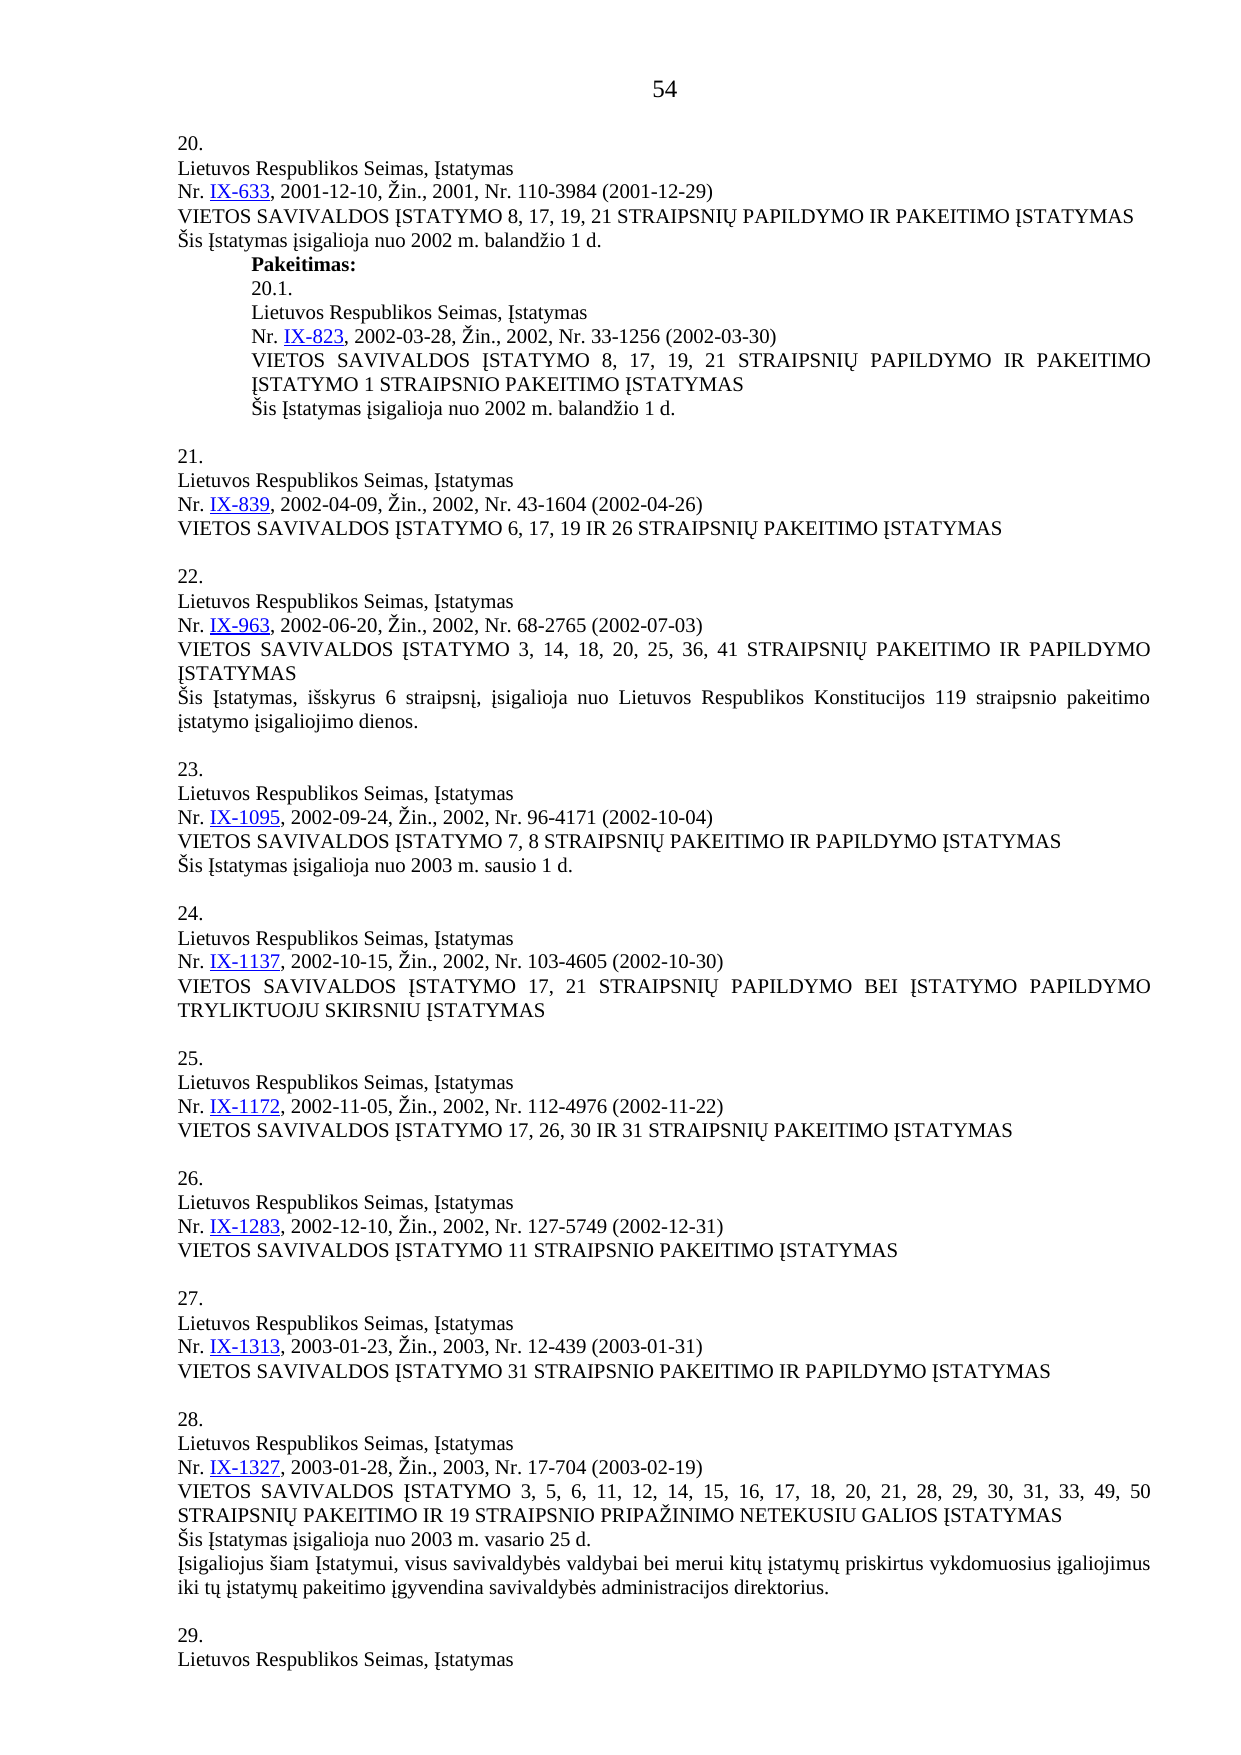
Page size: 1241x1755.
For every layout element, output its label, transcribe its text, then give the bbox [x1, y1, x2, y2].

text Nr. IX-1283, 2002-12-10, Žin., 2002, Nr. 127-5749 (2002-12-31) [177, 1214, 1152, 1238]
text VIETOS SAVIVALDOS ĮSTATYMO 31 STRAIPSNIO PAKEITIMO IR PAPILDYMO ĮSTATYMAS [177, 1358, 1152, 1383]
text Nr. IX-963, 2002-06-20, Žin., 2002, Nr. 68-2765 (2002-07-03) [177, 613, 1152, 637]
text 29. [177, 1623, 1152, 1647]
text Šis Įstatymas, išskyrus 6 straipsnį, įsigalioja nuo Lietuvos Respublikos Konstitucijos 119 straipsnio pakeitimo įstatymo įsigaliojimo dienos. [177, 685, 1152, 733]
text Lietuvos Respublikos Seimas, Įstatymas [177, 300, 1152, 324]
text VIETOS SAVIVALDOS ĮSTATYMO 6, 17, 19 IR 26 STRAIPSNIŲ PAKEITIMO ĮSTATYMAS [177, 516, 1152, 540]
text 28. [177, 1407, 1152, 1431]
text Lietuvos Respublikos Seimas, Įstatymas [177, 1070, 1152, 1094]
text Nr. IX-1327, 2003-01-28, Žin., 2003, Nr. 17-704 (2003-02-19) [177, 1455, 1152, 1479]
text VIETOS SAVIVALDOS ĮSTATYMO 17, 21 STRAIPSNIŲ PAPILDYMO BEI ĮSTATYMO PAPILDYMO TRYLIKTUOJU SKIRSNIU ĮSTATYMAS [177, 973, 1152, 1022]
text VIETOS SAVIVALDOS ĮSTATYMO 8, 17, 19, 21 STRAIPSNIŲ PAPILDYMO IR PAKEITIMO ĮSTATYMO 1 STRAIPSNIO PAKEITIMO ĮSTATYMAS [251, 348, 1152, 396]
text Šis Įstatymas įsigalioja nuo 2002 m. balandžio 1 d. [177, 396, 1152, 420]
text 26. [177, 1166, 1152, 1190]
text Lietuvos Respublikos Seimas, Įstatymas [177, 781, 1152, 805]
text Lietuvos Respublikos Seimas, Įstatymas [177, 1190, 1152, 1214]
text Nr. IX-823, 2002-03-28, Žin., 2002, Nr. 33-1256 (2002-03-30) [177, 324, 1152, 348]
text 20. [177, 131, 1152, 155]
text Šis Įstatymas įsigalioja nuo 2003 m. sausio 1 d. [177, 853, 1152, 877]
text Lietuvos Respublikos Seimas, Įstatymas [177, 1310, 1152, 1334]
text 20.1. [177, 276, 1152, 300]
text Nr. IX-1172, 2002-11-05, Žin., 2002, Nr. 112-4976 (2002-11-22) [177, 1094, 1152, 1118]
text Lietuvos Respublikos Seimas, Įstatymas [177, 1647, 1152, 1671]
text 27. [177, 1286, 1152, 1310]
text 23. [177, 757, 1152, 781]
text Lietuvos Respublikos Seimas, Įstatymas [177, 155, 1152, 179]
text Nr. IX-1313, 2003-01-23, Žin., 2003, Nr. 12-439 (2003-01-31) [177, 1334, 1152, 1358]
text Lietuvos Respublikos Seimas, Įstatymas [177, 925, 1152, 949]
text Nr. IX-633, 2001-12-10, Žin., 2001, Nr. 110-3984 (2001-12-29) [177, 179, 1152, 203]
text VIETOS SAVIVALDOS ĮSTATYMO 3, 14, 18, 20, 25, 36, 41 STRAIPSNIŲ PAKEITIMO IR PAPILDYMO ĮSTATYMAS [177, 637, 1152, 685]
text Nr. IX-1095, 2002-09-24, Žin., 2002, Nr. 96-4171 (2002-10-04) [177, 805, 1152, 829]
text Lietuvos Respublikos Seimas, Įstatymas [177, 588, 1152, 613]
text Lietuvos Respublikos Seimas, Įstatymas [177, 468, 1152, 492]
text 25. [177, 1046, 1152, 1070]
text Šis Įstatymas įsigalioja nuo 2003 m. vasario 25 d. [177, 1527, 1152, 1551]
text VIETOS SAVIVALDOS ĮSTATYMO 7, 8 STRAIPSNIŲ PAKEITIMO IR PAPILDYMO ĮSTATYMAS [177, 829, 1152, 853]
text VIETOS SAVIVALDOS ĮSTATYMO 8, 17, 19, 21 STRAIPSNIŲ PAPILDYMO IR PAKEITIMO ĮSTATYMAS [177, 203, 1152, 228]
text VIETOS SAVIVALDOS ĮSTATYMO 3, 5, 6, 11, 12, 14, 15, 16, 17, 18, 20, 21, 28, 29, 30, 31, 33, 49, 50 STRAIPSNIŲ PAKEITIMO IR 19 STRAIPSNIO PRIPAŽINIMO NETEKUSIU GALIOS ĮSTATYMAS [177, 1479, 1152, 1527]
text Šis Įstatymas įsigalioja nuo 2002 m. balandžio 1 d. [177, 228, 1152, 252]
text Pakeitimas: [177, 252, 1152, 276]
text 22. [177, 564, 1152, 588]
text Nr. IX-839, 2002-04-09, Žin., 2002, Nr. 43-1604 (2002-04-26) [177, 492, 1152, 516]
text VIETOS SAVIVALDOS ĮSTATYMO 11 STRAIPSNIO PAKEITIMO ĮSTATYMAS [177, 1238, 1152, 1262]
text Lietuvos Respublikos Seimas, Įstatymas [177, 1431, 1152, 1455]
text VIETOS SAVIVALDOS ĮSTATYMO 17, 26, 30 IR 31 STRAIPSNIŲ PAKEITIMO ĮSTATYMAS [177, 1118, 1152, 1142]
text 24. [177, 901, 1152, 925]
text Įsigaliojus šiam Įstatymui, visus savivaldybės valdybai bei merui kitų įstatymų priskirtus vykdomuosius įgaliojimus iki tų įstatymų pakeitimo įgyvendina savivaldybės administracijos direktorius. [177, 1551, 1152, 1599]
text Nr. IX-1137, 2002-10-15, Žin., 2002, Nr. 103-4605 (2002-10-30) [177, 949, 1152, 973]
text 21. [177, 444, 1152, 468]
